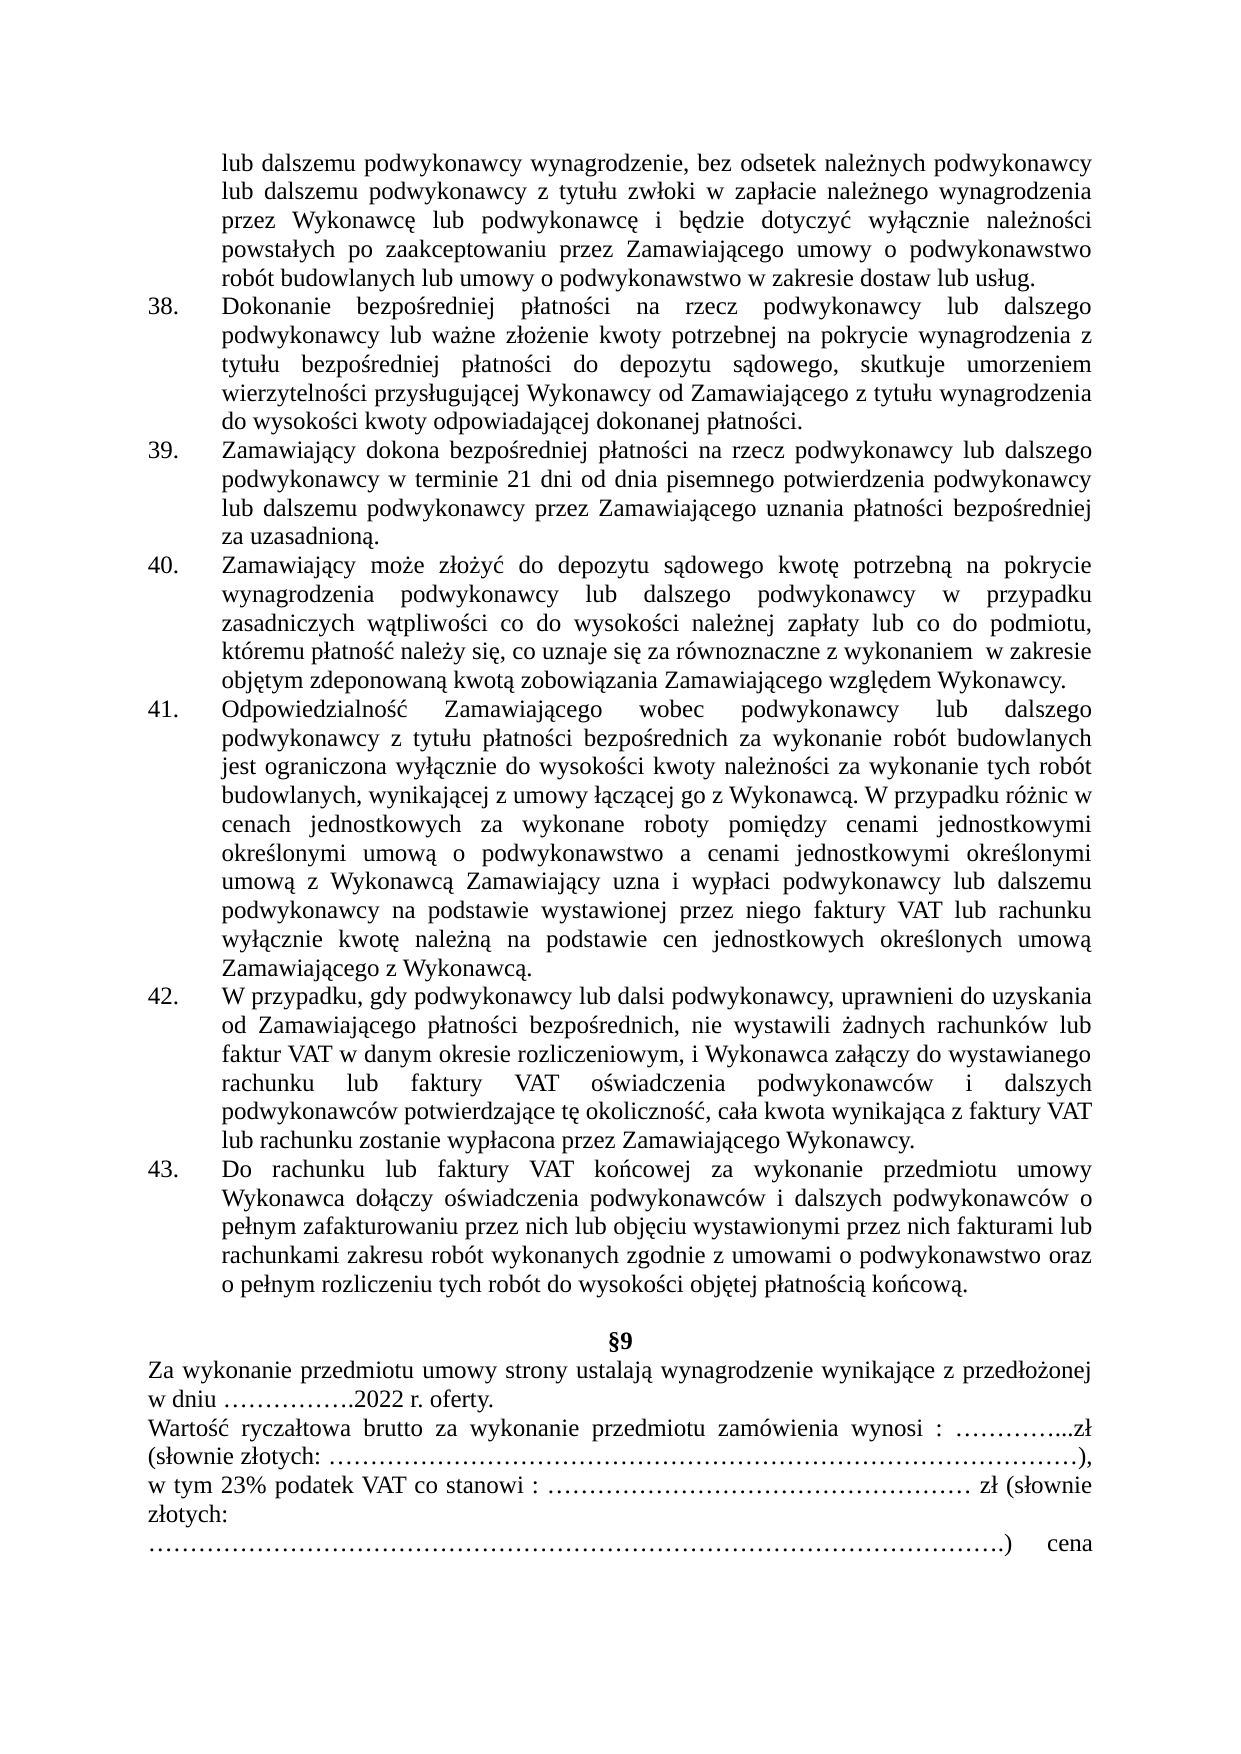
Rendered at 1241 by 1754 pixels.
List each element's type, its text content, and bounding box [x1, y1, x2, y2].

list Do rachunku lub faktury VAT końcowej za wykonanie przedmiotu umowy Wykonawca dołączy oświadczenia podwykonawców i dalszych podwykonawców o pełnym zafakturowaniu przez nich lub objęciu wystawionymi przez nich fakturami lub rachunkami zakresu robót wykonanych zgodnie z umowami o podwykonawstwo oraz o pełnym rozliczeniu tych robót do wysokości objętej płatnością końcową. [148, 1154, 1093, 1298]
text Wartość ryczałtowa brutto za wykonanie przedmiotu zamówienia wynosi : …………...zł (słownie złotych: ………………………………………………………………………………), w tym 23% podatek VAT co stanowi : …………………………………………… zł (słownie złotych: ………………………………………………………………………………………….) cena [148, 1413, 1093, 1556]
list W przypadku, gdy podwykonawcy lub dalsi podwykonawcy, uprawnieni do uzyskania od Zamawiającego płatności bezpośrednich, nie wystawili żadnych rachunków lub faktur VAT w danym okresie rozliczeniowym, i Wykonawca załączy do wystawianego rachunku lub faktury VAT oświadczenia podwykonawców i dalszych podwykonawców potwierdzające tę okoliczność, cała kwota wynikająca z faktury VAT lub rachunku zostanie wypłacona przez Zamawiającego Wykonawcy. [148, 981, 1093, 1154]
text Za wykonanie przedmiotu umowy strony ustalają wynagrodzenie wynikające z przedłożonej w dniu …………….2022 r. oferty. [148, 1355, 1093, 1413]
list Odpowiedzialność Zamawiającego wobec podwykonawcy lub dalszego podwykonawcy z tytułu płatności bezpośrednich za wykonanie robót budowlanych jest ograniczona wyłącznie do wysokości kwoty należności za wykonanie tych robót budowlanych, wynikającej z umowy łączącej go z Wykonawcą. W przypadku różnic w cenach jednostkowych za wykonane roboty pomiędzy cenami jednostkowymi określonymi umową o podwykonawstwo a cenami jednostkowymi określonymi umową z Wykonawcą Zamawiający uzna i wypłaci podwykonawcy lub dalszemu podwykonawcy na podstawie wystawionej przez niego faktury VAT lub rachunku wyłącznie kwotę należną na podstawie cen jednostkowych określonych umową Zamawiającego z Wykonawcą. [148, 694, 1093, 981]
list Dokonanie bezpośredniej płatności na rzecz podwykonawcy lub dalszego podwykonawcy lub ważne złożenie kwoty potrzebnej na pokrycie wynagrodzenia z tytułu bezpośredniej płatności do depozytu sądowego, skutkuje umorzeniem wierzytelności przysługującej Wykonawcy od Zamawiającego z tytułu wynagrodzenia do wysokości kwoty odpowiadającej dokonanej płatności. [148, 291, 1093, 435]
text §9 [148, 1326, 1093, 1355]
list Zamawiający może złożyć do depozytu sądowego kwotę potrzebną na pokrycie wynagrodzenia podwykonawcy lub dalszego podwykonawcy w przypadku zasadniczych wątpliwości co do wysokości należnej zapłaty lub co do podmiotu, któremu płatność należy się, co uznaje się za równoznaczne z wykonaniem w zakresie objętym zdeponowaną kwotą zobowiązania Zamawiającego względem Wykonawcy. [148, 550, 1093, 694]
list Zamawiający dokona bezpośredniej płatności na rzecz podwykonawcy lub dalszego podwykonawcy w terminie 21 dni od dnia pisemnego potwierdzenia podwykonawcy lub dalszemu podwykonawcy przez Zamawiającego uznania płatności bezpośredniej za uzasadnioną. [148, 435, 1093, 550]
list lub dalszemu podwykonawcy wynagrodzenie, bez odsetek należnych podwykonawcy lub dalszemu podwykonawcy z tytułu zwłoki w zapłacie należnego wynagrodzenia przez Wykonawcę lub podwykonawcę i będzie dotyczyć wyłącznie należności powstałych po zaakceptowaniu przez Zamawiającego umowy o podwykonawstwo robót budowlanych lub umowy o podwykonawstwo w zakresie dostaw lub usług. [148, 148, 1093, 291]
